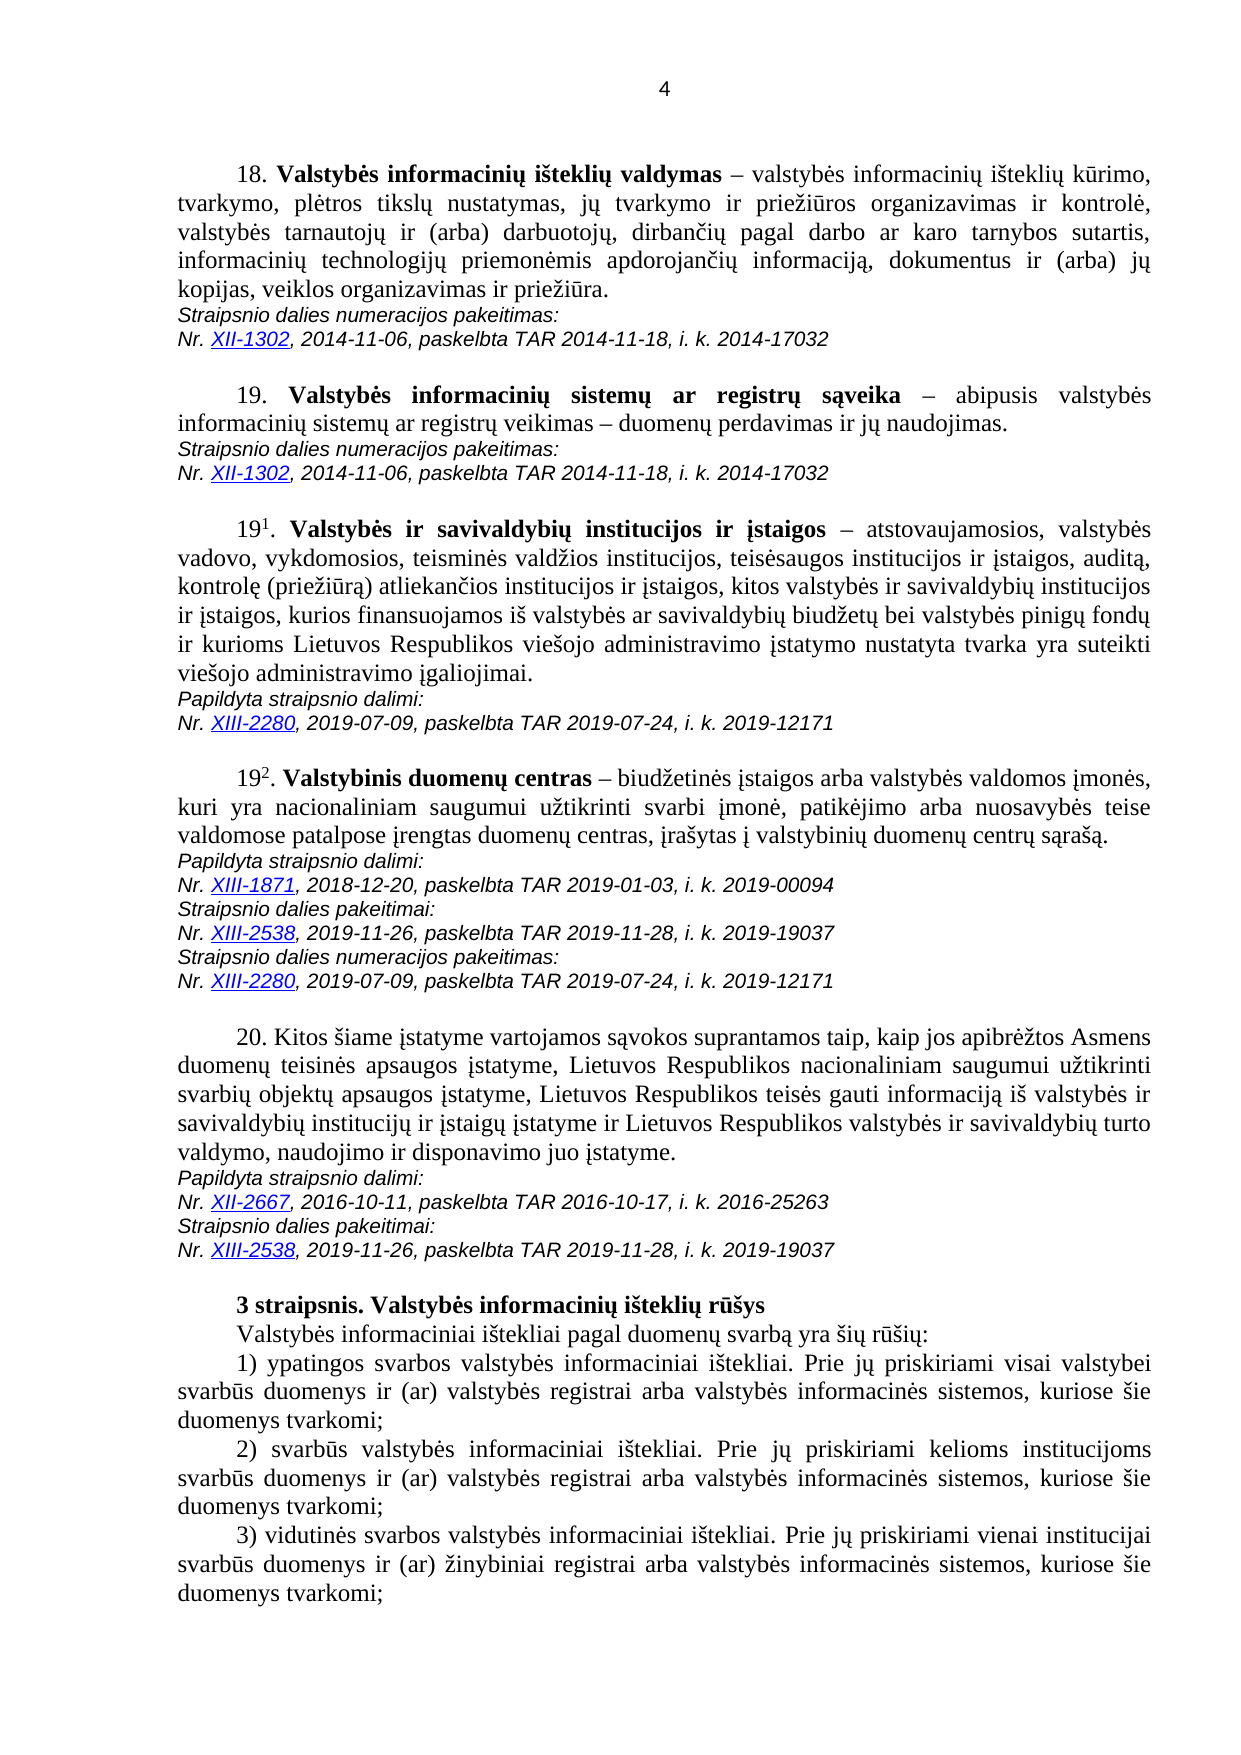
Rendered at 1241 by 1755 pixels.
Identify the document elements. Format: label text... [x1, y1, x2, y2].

text 191. Valstybės ir savivaldybių institucijos ir įstaigos – atstovaujamosios, valstybės vadovo, vykdomosios, teisminės valdžios institucijos, teisėsaugos institucijos ir įstaigos, auditą, kontrolę (priežiūrą) atliekančios institucijos ir įstaigos, kitos valstybės ir savivaldybių institucijos ir įstaigos, kurios finansuojamos iš valstybės ar savivaldybių biudžetų bei valstybės pinigų fondų ir kurioms Lietuvos Respublikos viešojo administravimo įstatymo nustatyta tvarka yra suteikti viešojo administravimo įgaliojimai. [177, 514, 1152, 686]
text Nr. XIII-2538, 2019-11-26, paskelbta TAR 2019-11-28, i. k. 2019-19037 [177, 921, 1152, 945]
text 20. Kitos šiame įstatyme vartojamos sąvokos suprantamos taip, kaip jos apibrėžtos Asmens duomenų teisinės apsaugos įstatyme, Lietuvos Respublikos nacionaliniam saugumui užtikrinti svarbių objektų apsaugos įstatyme, Lietuvos Respublikos teisės gauti informaciją iš valstybės ir savivaldybių institucijų ir įstaigų įstatyme ir Lietuvos Respublikos valstybės ir savivaldybių turto valdymo, naudojimo ir disponavimo juo įstatyme. [177, 1022, 1152, 1166]
text Straipsnio dalies numeracijos pakeitimas: [177, 437, 1152, 461]
text Nr. XIII-2538, 2019-11-26, paskelbta TAR 2019-11-28, i. k. 2019-19037 [177, 1237, 1152, 1261]
text Papildyta straipsnio dalimi: [177, 1166, 1152, 1189]
text Nr. XII-2667, 2016-10-11, paskelbta TAR 2016-10-17, i. k. 2016-25263 [177, 1189, 1152, 1213]
text Papildyta straipsnio dalimi: [177, 849, 1152, 873]
text Nr. XIII-2280, 2019-07-09, paskelbta TAR 2019-07-24, i. k. 2019-12171 [177, 710, 1152, 734]
text Straipsnio dalies pakeitimai: [177, 897, 1152, 921]
text 3 straipsnis. Valstybės informacinių išteklių rūšys [177, 1290, 1152, 1319]
text Straipsnio dalies numeracijos pakeitimas: [177, 303, 1152, 327]
text 2) svarbūs valstybės informaciniai ištekliai. Prie jų priskiriami kelioms institucijoms svarbūs duomenys ir (ar) valstybės registrai arba valstybės informacinės sistemos, kuriose šie duomenys tvarkomi; [177, 1434, 1152, 1520]
text Papildyta straipsnio dalimi: [177, 686, 1152, 710]
text 19. Valstybės informacinių sistemų ar registrų sąveika – abipusis valstybės informacinių sistemų ar registrų veikimas – duomenų perdavimas ir jų naudojimas. [177, 380, 1152, 437]
text 18. Valstybės informacinių išteklių valdymas – valstybės informacinių išteklių kūrimo, tvarkymo, plėtros tikslų nustatymas, jų tvarkymo ir priežiūros organizavimas ir kontrolė, valstybės tarnautojų ir (arba) darbuotojų, dirbančių pagal darbo ar karo tarnybos sutartis, informacinių technologijų priemonėmis apdorojančių informaciją, dokumentus ir (arba) jų kopijas, veiklos organizavimas ir priežiūra. [177, 159, 1152, 303]
text 192. Valstybinis duomenų centras – biudžetinės įstaigos arba valstybės valdomos įmonės, kuri yra nacionaliniam saugumui užtikrinti svarbi įmonė, patikėjimo arba nuosavybės teise valdomose patalpose įrengtas duomenų centras, įrašytas į valstybinių duomenų centrų sąrašą. [177, 763, 1152, 849]
text Straipsnio dalies pakeitimai: [177, 1213, 1152, 1237]
text 3) vidutinės svarbos valstybės informaciniai ištekliai. Prie jų priskiriami vienai institucijai svarbūs duomenys ir (ar) žinybiniai registrai arba valstybės informacinės sistemos, kuriose šie duomenys tvarkomi; [177, 1520, 1152, 1606]
text Nr. XII-1302, 2014-11-06, paskelbta TAR 2014-11-18, i. k. 2014-17032 [177, 461, 1152, 485]
text Nr. XIII-2280, 2019-07-09, paskelbta TAR 2019-07-24, i. k. 2019-12171 [177, 969, 1152, 993]
text 1) ypatingos svarbos valstybės informaciniai ištekliai. Prie jų priskiriami visai valstybei svarbūs duomenys ir (ar) valstybės registrai arba valstybės informacinės sistemos, kuriose šie duomenys tvarkomi; [177, 1348, 1152, 1434]
text Straipsnio dalies numeracijos pakeitimas: [177, 945, 1152, 969]
text Nr. XIII-1871, 2018-12-20, paskelbta TAR 2019-01-03, i. k. 2019-00094 [177, 873, 1152, 897]
text Valstybės informaciniai ištekliai pagal duomenų svarbą yra šių rūšių: [177, 1319, 1152, 1348]
text Nr. XII-1302, 2014-11-06, paskelbta TAR 2014-11-18, i. k. 2014-17032 [177, 327, 1152, 351]
